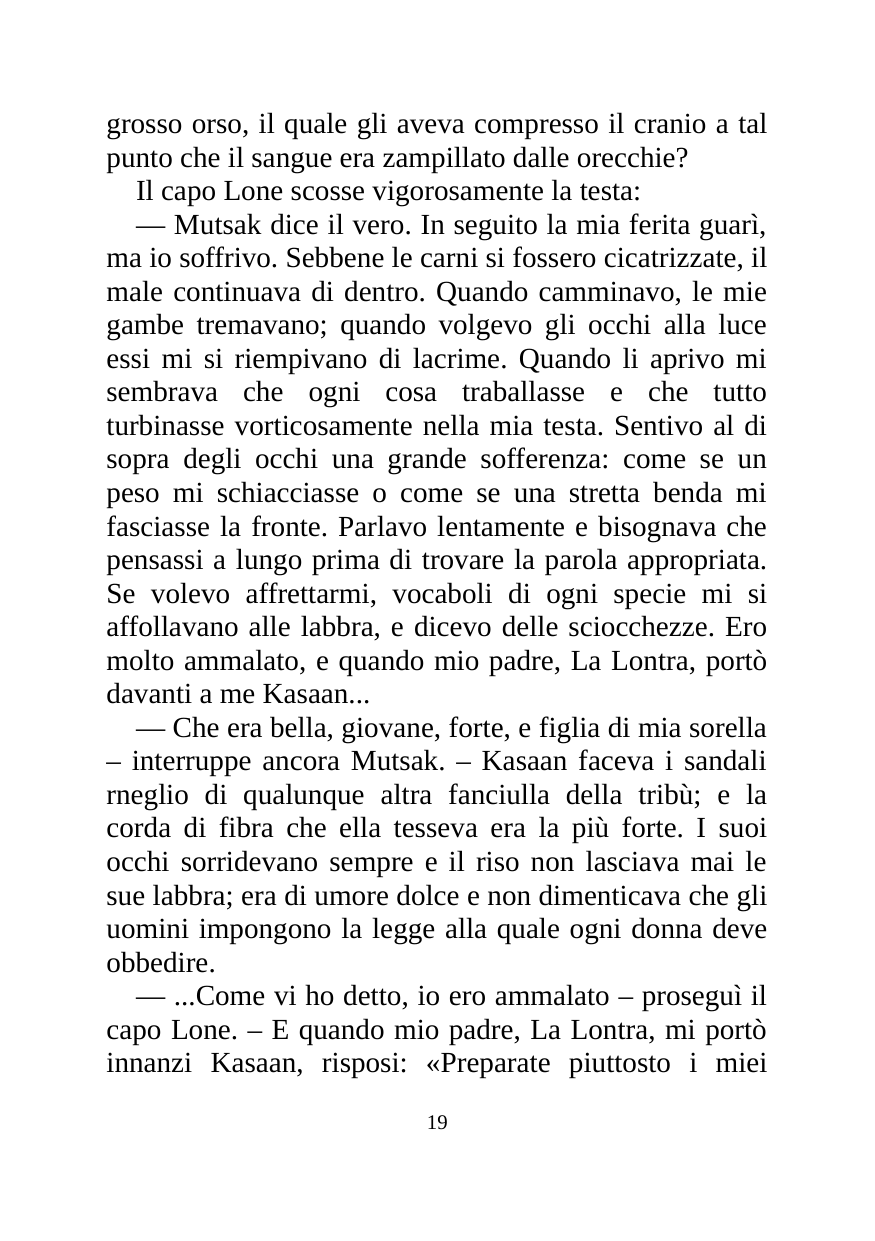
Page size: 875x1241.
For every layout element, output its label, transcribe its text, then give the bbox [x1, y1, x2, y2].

text Il capo Lone scosse vigorosamente la testa: [106, 173, 768, 207]
text — Che era bella, giovane, forte, e figlia di mia sorella – interruppe ancora Mutsak. – Kasaan faceva i sandali rneglio di qualunque altra fanciulla della tribù; e la corda di fibra che ella tesseva era la più forte. I suoi occhi sorridevano sempre e il riso non lasciava mai le sue labbra; era di umore dolce e non dimenticava che gli uomini impongono la legge alla quale ogni donna deve obbedire. [106, 710, 768, 978]
text — Mutsak dice il vero. In seguito la mia ferita guarì, ma io soffrivo. Sebbene le carni si fossero cicatrizzate, il male continuava di dentro. Quando camminavo, le mie gambe tremavano; quando volgevo gli occhi alla luce essi mi si riempivano di lacrime. Quando li aprivo mi sembrava che ogni cosa traballasse e che tutto turbinasse vorticosamente nella mia testa. Sentivo al di sopra degli occhi una grande sofferenza: come se un peso mi schiacciasse o come se una stretta benda mi fasciasse la fronte. Parlavo lentamente e bisognava che pensassi a lungo prima di trovare la parola appropriata. Se volevo affrettarmi, vocaboli di ogni specie mi si affollavano alle labbra, e dicevo delle sciocchezze. Ero molto ammalato, e quando mio padre, La Lontra, portò davanti a me Kasaan... [106, 207, 768, 710]
text — ...Come vi ho detto, io ero ammalato – proseguì il capo Lone. – E quando mio padre, La Lontra, mi portò innanzi Kasaan, risposi: «Preparate piuttosto i miei [106, 978, 768, 1079]
text grosso orso, il quale gli aveva compresso il cranio a tal punto che il sangue era zampillato dalle orecchie? [106, 106, 768, 173]
